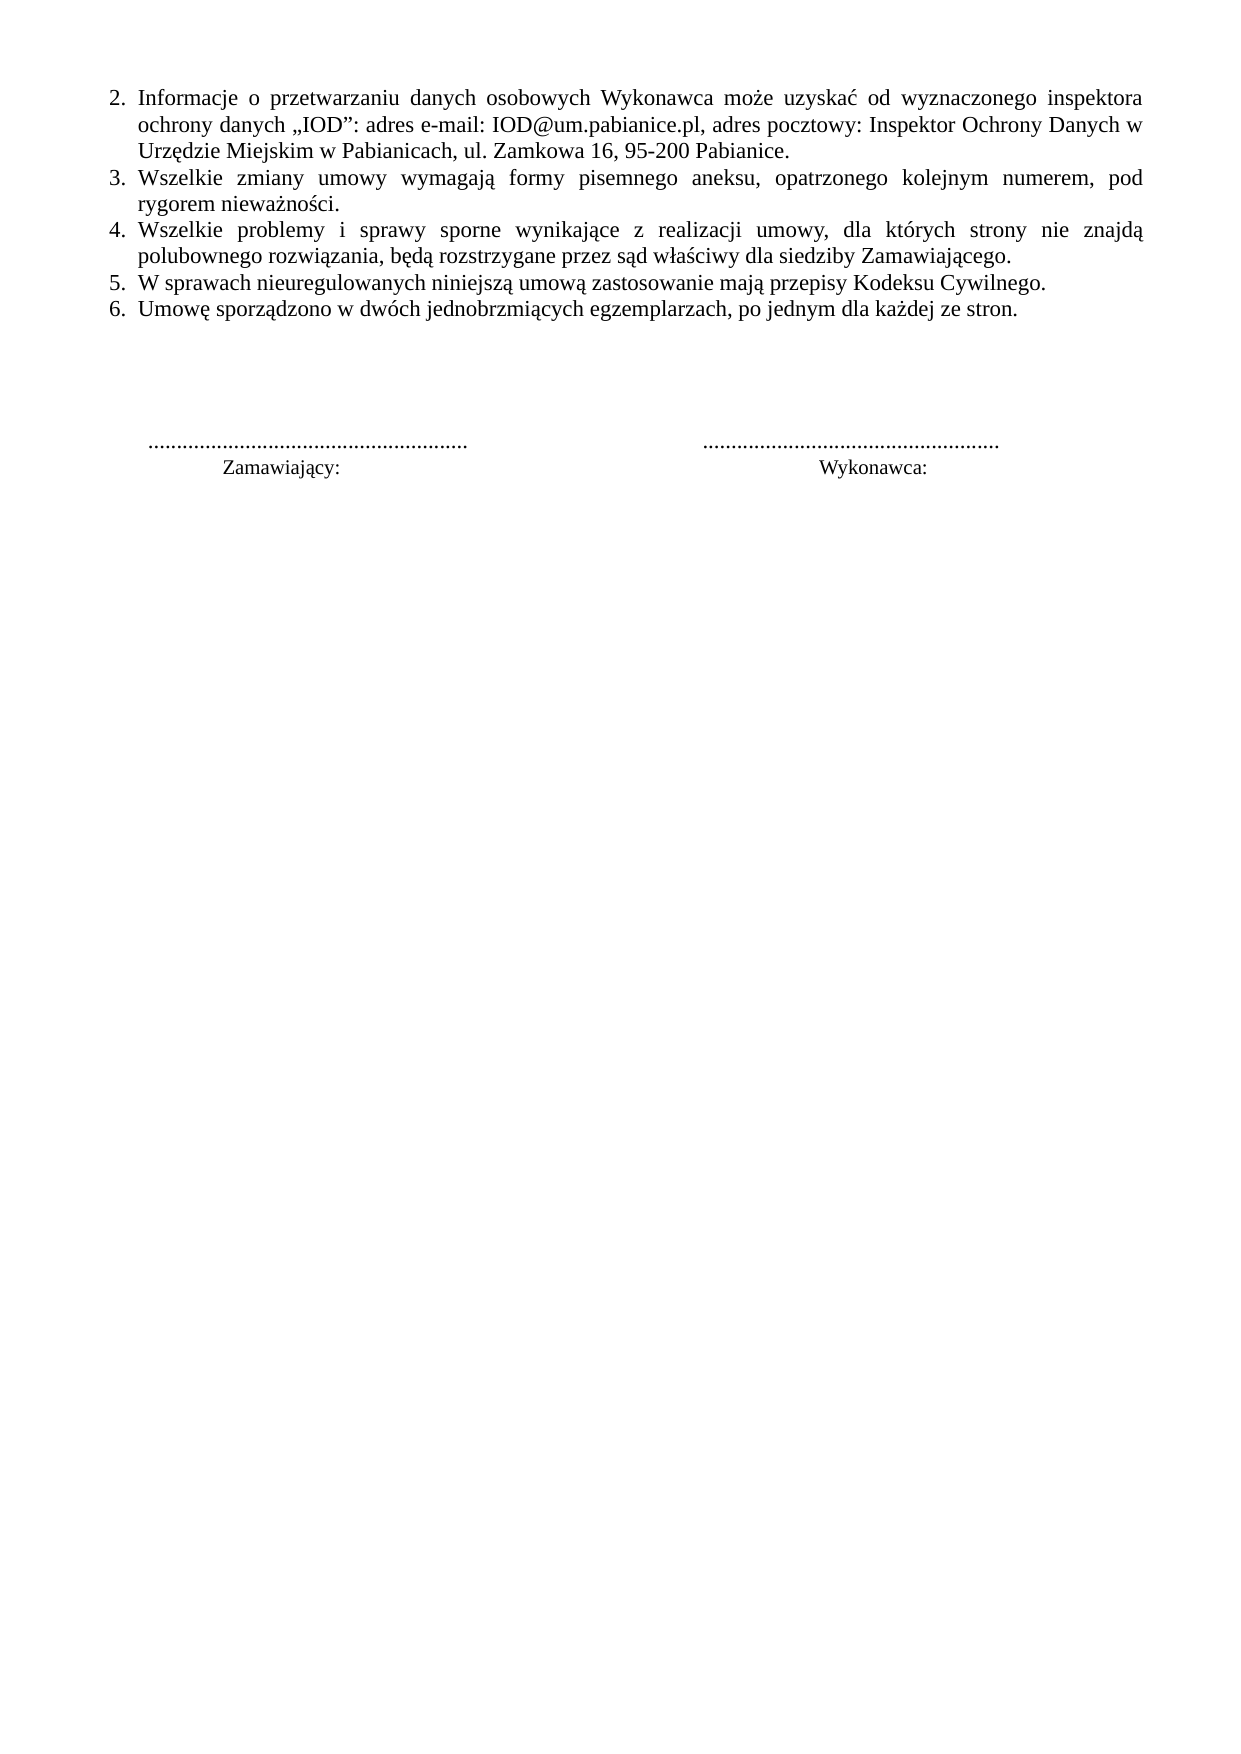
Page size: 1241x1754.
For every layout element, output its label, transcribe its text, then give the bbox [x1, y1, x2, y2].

list Wszelkie zmiany umowy wymagają formy pisemnego aneksu, opatrzonego kolejnym numerem, pod rygorem nieważności. [109, 163, 1145, 216]
list Umowę sporządzono w dwóch jednobrzmiących egzemplarzach, po jednym dla każdej ze stron. [109, 295, 1145, 322]
list Wszelkie problemy i sprawy sporne wynikające z realizacji umowy, dla których strony nie znajdą polubownego rozwiązania, będą rozstrzygane przez sąd właściwy dla siedziby Zamawiającego. [109, 216, 1145, 269]
text ........................................................ .................................................... [108, 427, 1145, 453]
list W sprawach nieuregulowanych niniejszą umową zastosowanie mają przepisy Kodeksu Cywilnego. [109, 269, 1145, 295]
list Informacje o przetwarzaniu danych osobowych Wykonawca może uzyskać od wyznaczonego inspektora ochrony danych „IOD”: adres e-mail: IOD@um.pabianice.pl, adres pocztowy: Inspektor Ochrony Danych w Urzędzie Miejskim w Pabianicach, ul. Zamkowa 16, 95-200 Pabianice. [109, 84, 1145, 163]
text Zamawiający: Wykonawca: [108, 453, 1145, 480]
